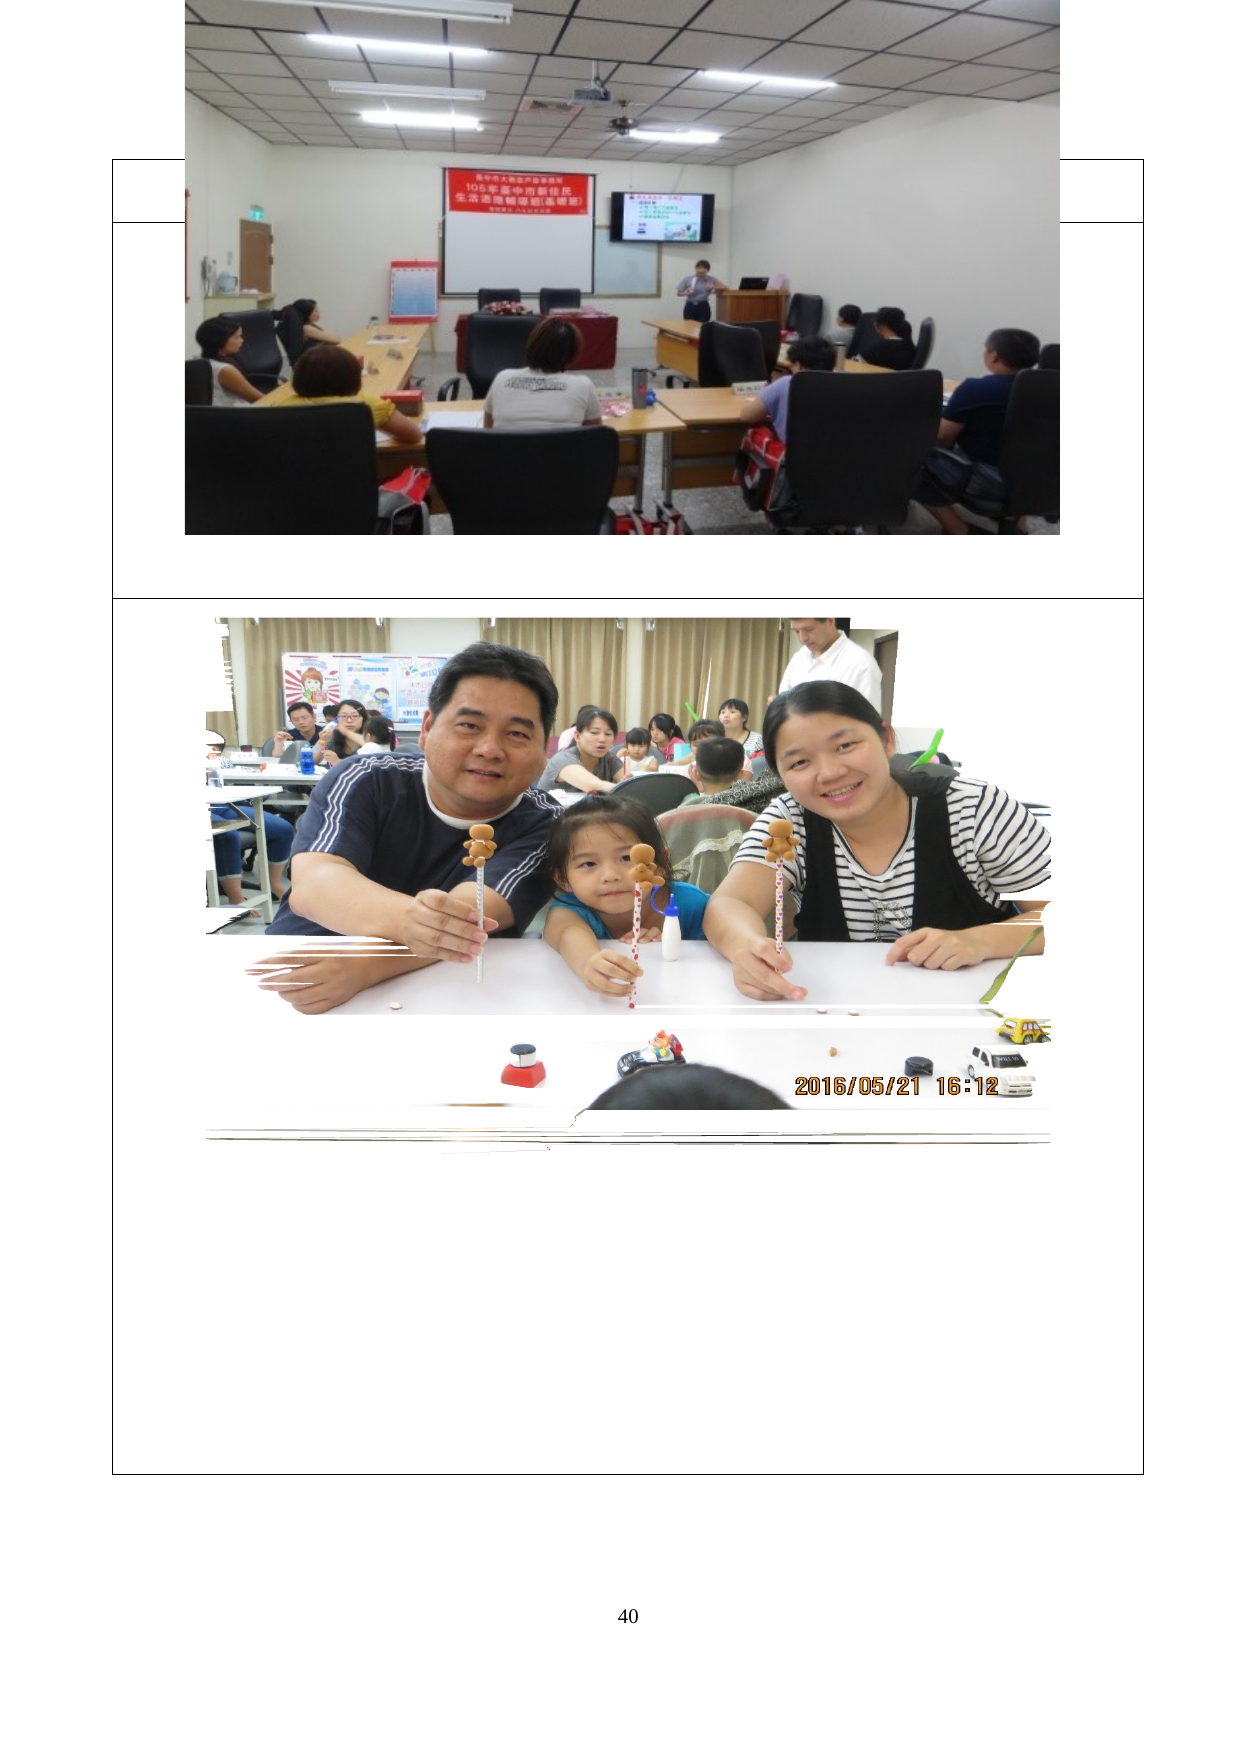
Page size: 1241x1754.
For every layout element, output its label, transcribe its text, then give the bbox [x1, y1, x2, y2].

table_cell [113, 599, 1143, 1474]
table_cell [113, 223, 1143, 598]
table_header 臺中市辦理生活適應輔導班 [113, 160, 184, 222]
table_header 臺中市辦理生活適應輔導班 [1060, 160, 1143, 222]
